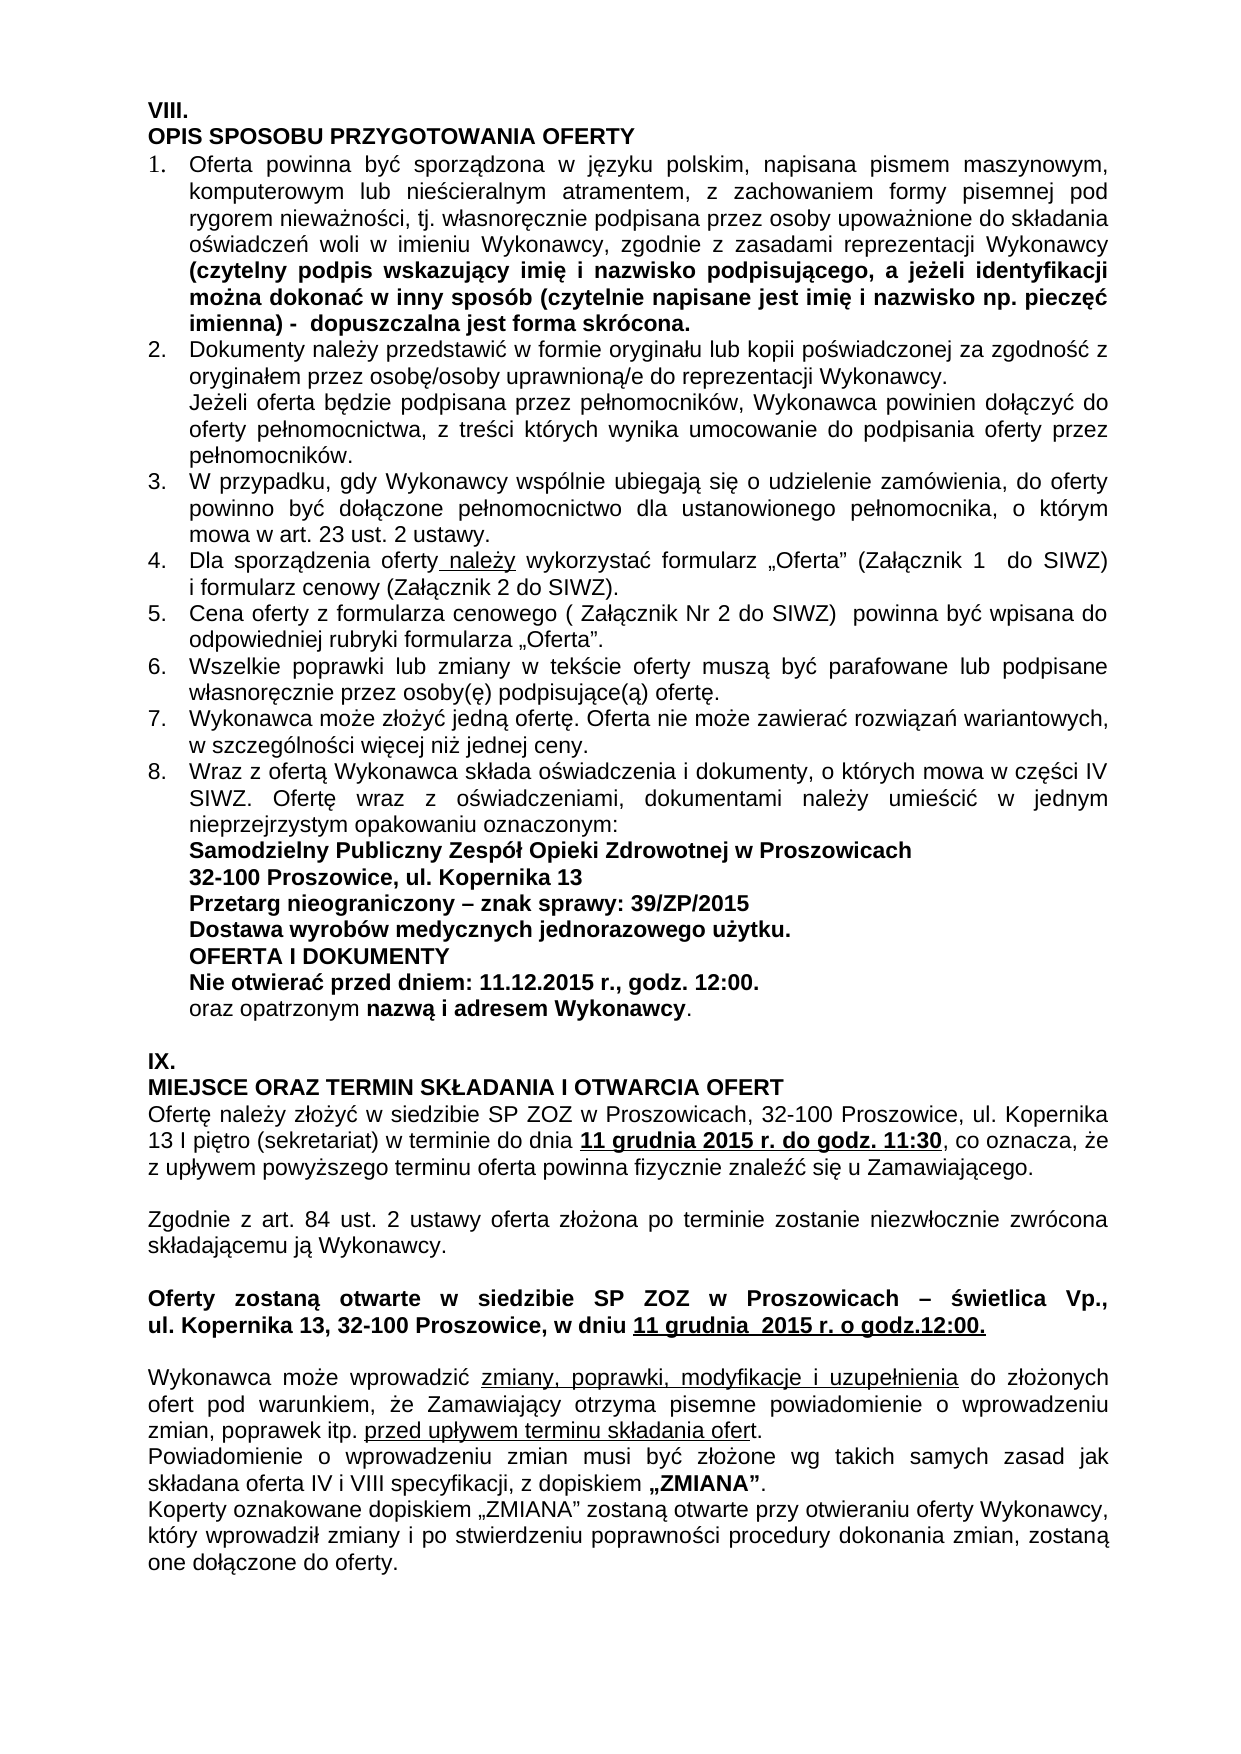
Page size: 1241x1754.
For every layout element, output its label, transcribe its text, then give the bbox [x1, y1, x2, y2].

subtitle IX. [148, 1048, 1109, 1074]
text Zgodnie z art. 84 ust. 2 ustawy oferta złożona po terminie zostanie niezwłocznie zwrócona składającemu ją Wykonawcy. [148, 1206, 1109, 1259]
text Dostawa wyrobów medycznych jednorazowego użytku. OFERTA I DOKUMENTY [189, 916, 1109, 969]
text VIII. [148, 97, 1109, 123]
text 32-100 Proszowice, ul. Kopernika 13 [189, 863, 1109, 890]
list Dla sporządzenia oferty należy wykorzystać formularz „Oferta” (Załącznik 1 do SIWZ) i formularz cenowy (Załącznik 2 do SIWZ). [148, 547, 1109, 600]
text Powiadomienie o wprowadzeniu zmian musi być złożone wg takich samych zasad jak składana oferta IV i VIII specyfikacji, z dopiskiem „ZMIANA”. [148, 1443, 1109, 1496]
text Wykonawca może wprowadzić zmiany, poprawki, modyfikacje i uzupełnienia do złożonych ofert pod warunkiem, że Zamawiający otrzyma pisemne powiadomienie o wprowadzeniu zmian, poprawek itp. przed upływem terminu składania ofert. [148, 1364, 1109, 1443]
text OPIS SPOSOBU PRZYGOTOWANIA OFERTY [148, 123, 1109, 149]
text Oferty zostaną otwarte w siedzibie SP ZOZ w Proszowicach – świetlica Vp., ul. Kopernika 13, 32-100 Proszowice, w dniu 11 grudnia 2015 r. o godz.12:00. [148, 1285, 1109, 1338]
list Nie otwierać przed dniem: 11.12.2015 r., godz. 12:00. [189, 969, 1109, 995]
list Wszelkie poprawki lub zmiany w tekście oferty muszą być parafowane lub podpisane własnoręcznie przez osoby(ę) podpisujące(ą) ofertę. [148, 653, 1109, 705]
list Oferta powinna być sporządzona w języku polskim, napisana pismem maszynowym, komputerowym lub nieścieralnym atramentem, z zachowaniem formy pisemnej pod rygorem nieważności, tj. własnoręcznie podpisana przez osoby upoważnione do składania oświadczeń woli w imieniu Wykonawcy, zgodnie z zasadami reprezentacji Wykonawcy (czytelny podpis wskazujący imię i nazwisko podpisującego, a jeżeli identyfikacji można dokonać w inny sposób (czytelnie napisane jest imię i nazwisko np. pieczęć imienna) - dopuszczalna jest forma skrócona. [148, 149, 1109, 336]
list Dokumenty należy przedstawić w formie oryginału lub kopii poświadczonej za zgodność z oryginałem przez osobę/osoby uprawnioną/e do reprezentacji Wykonawcy. [148, 336, 1109, 389]
list Wykonawca może złożyć jedną ofertę. Oferta nie może zawierać rozwiązań wariantowych, w szczególności więcej niż jednej ceny. [148, 705, 1109, 758]
text MIEJSCE ORAZ TERMIN SKŁADANIA I OTWARCIA OFERT [148, 1074, 1109, 1101]
list W przypadku, gdy Wykonawcy wspólnie ubiegają się o udzielenie zamówienia, do oferty powinno być dołączone pełnomocnictwo dla ustanowionego pełnomocnika, o którym mowa w art. 23 ust. 2 ustawy. [148, 468, 1109, 547]
text oraz opatrzonym nazwą i adresem Wykonawcy. [189, 995, 1109, 1022]
subtitle Samodzielny Publiczny Zespół Opieki Zdrowotnej w Proszowicach [189, 837, 1109, 863]
subtitle Ofertę należy złożyć w siedzibie SP ZOZ w Proszowicach, 32-100 Proszowice, ul. Kopernika 13 I piętro (sekretariat) w terminie do dnia 11 grudnia 2015 r. do godz. 11:30, co oznacza, że z upływem powyższego terminu oferta powinna fizycznie znaleźć się u Zamawiającego. [148, 1101, 1109, 1180]
list Wraz z ofertą Wykonawca składa oświadczenia i dokumenty, o których mowa w części IV SIWZ. Ofertę wraz z oświadczeniami, dokumentami należy umieścić w jednym nieprzejrzystym opakowaniu oznaczonym: [148, 758, 1109, 837]
list Cena oferty z formularza cenowego ( Załącznik Nr 2 do SIWZ) powinna być wpisana do odpowiedniej rubryki formularza „Oferta”. [148, 600, 1109, 653]
text Przetarg nieograniczony – znak sprawy: 39/ZP/2015 [189, 890, 1109, 916]
text Koperty oznakowane dopiskiem „ZMIANA” zostaną otwarte przy otwieraniu oferty Wykonawcy, który wprowadził zmiany i po stwierdzeniu poprawności procedury dokonania zmian, zostaną one dołączone do oferty. [148, 1496, 1109, 1575]
list Jeżeli oferta będzie podpisana przez pełnomocników, Wykonawca powinien dołączyć do oferty pełnomocnictwa, z treści których wynika umocowanie do podpisania oferty przez pełnomocników. [148, 389, 1109, 468]
